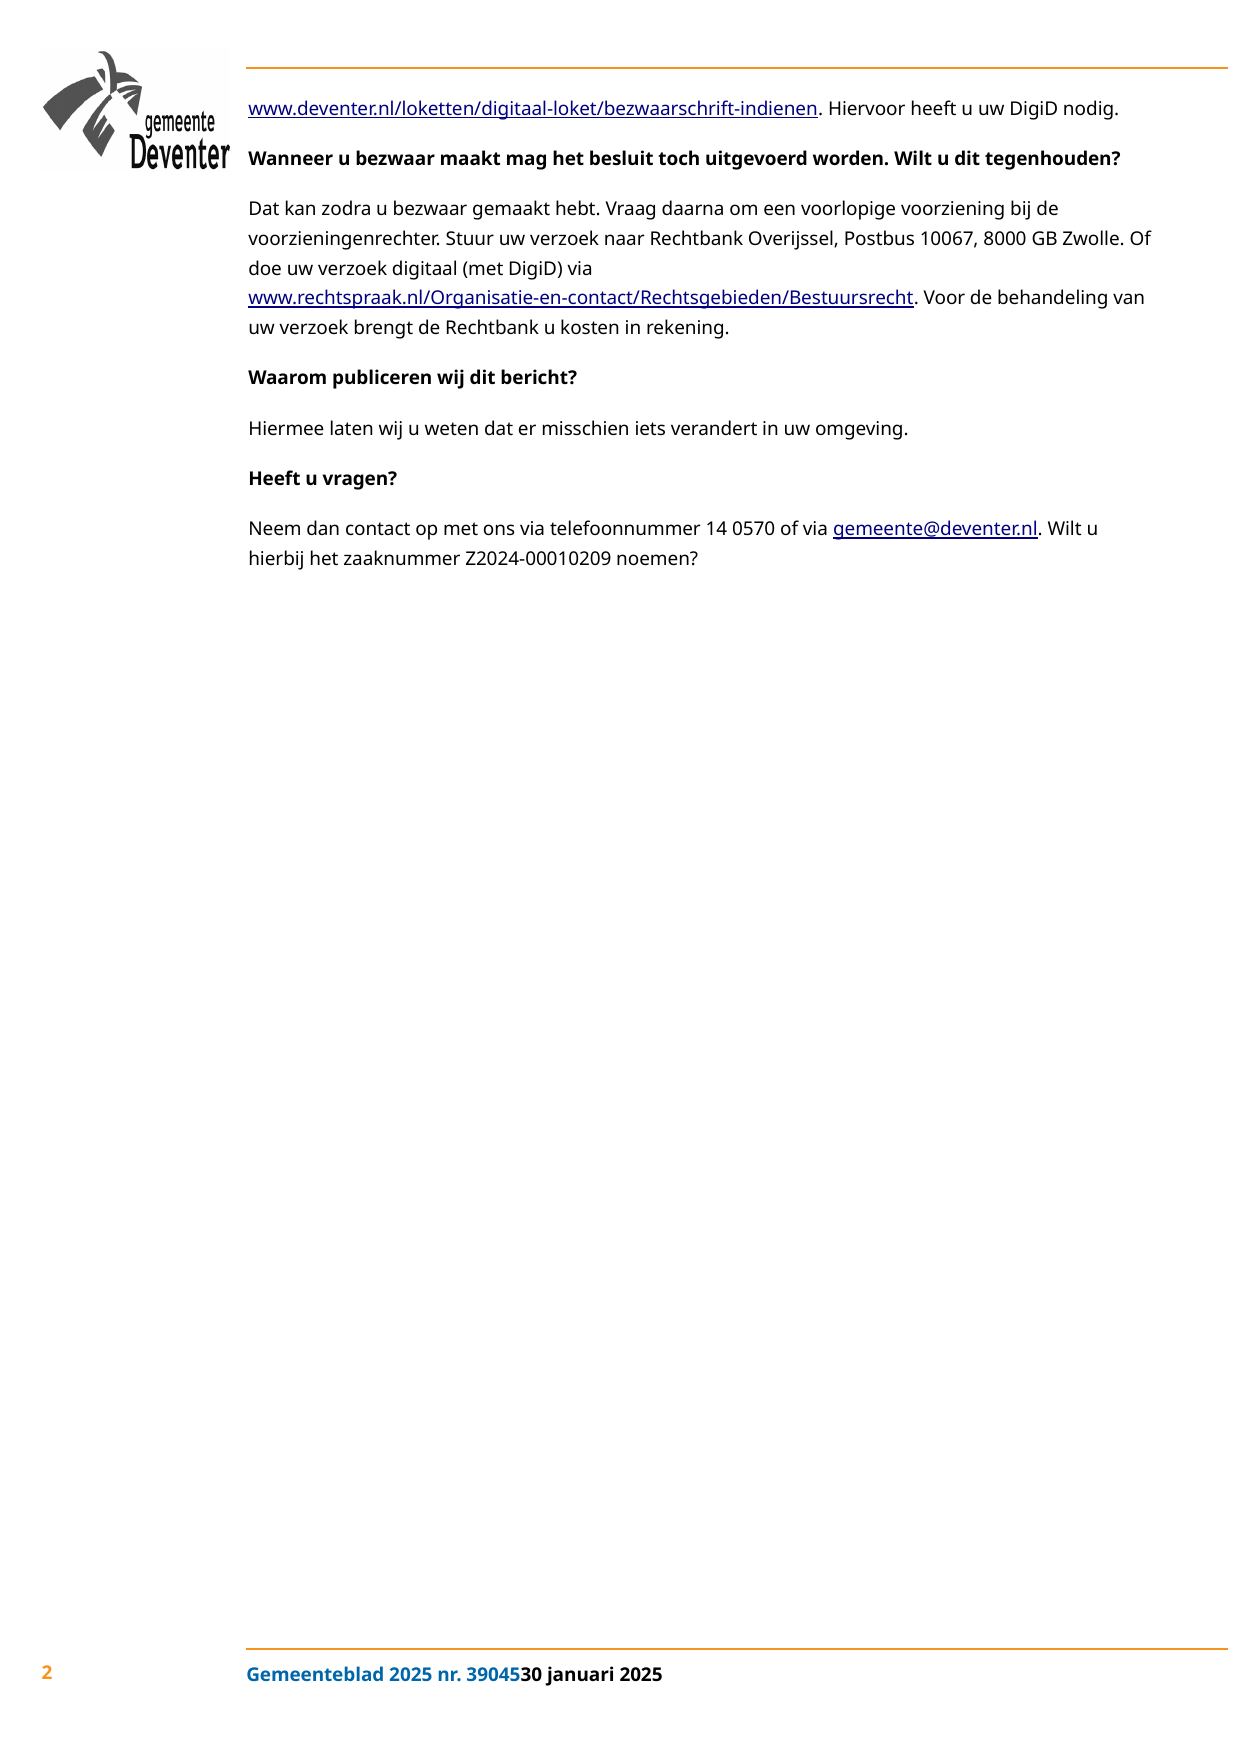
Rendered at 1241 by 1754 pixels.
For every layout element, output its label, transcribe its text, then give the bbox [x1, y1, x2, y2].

text Neem dan contact op met ons via telefoonnummer 14 0570 of via gemeente@deventer.nl. Wilt u hierbij het zaaknummer Z2024-00010209 noemen? [248, 516, 1152, 571]
text Hiermee laten wij u weten dat er misschien iets verandert in uw omgeving. [248, 415, 1152, 441]
picture [41, 47, 231, 172]
text www.deventer.nl/loketten/digitaal-loket/bezwaarschrift-indienen. Hiervoor heeft u uw DigiD nodig. [248, 95, 1152, 121]
text Dat kan zodra u bezwaar gemaakt hebt. Vraag daarna om een voorlopige voorziening bij de voorzieningenrechter. Stuur uw verzoek naar Rechtbank Overijssel, Postbus 10067, 8000 GB Zwolle. Of doe uw verzoek digitaal (met DigiD) via www.rechtspraak.nl/Organisatie-en-contact/Rechtsgebieden/Bestuursrecht. Voor de behandeling van uw verzoek brengt de Rechtbank u kosten in rekening. [248, 196, 1152, 340]
text Wanneer u bezwaar maakt mag het besluit toch uitgevoerd worden. Wilt u dit tegenhouden? [248, 145, 1152, 171]
text Heeft u vragen? [248, 465, 1152, 491]
text Waarom publiceren wij dit bericht? [248, 364, 1152, 390]
